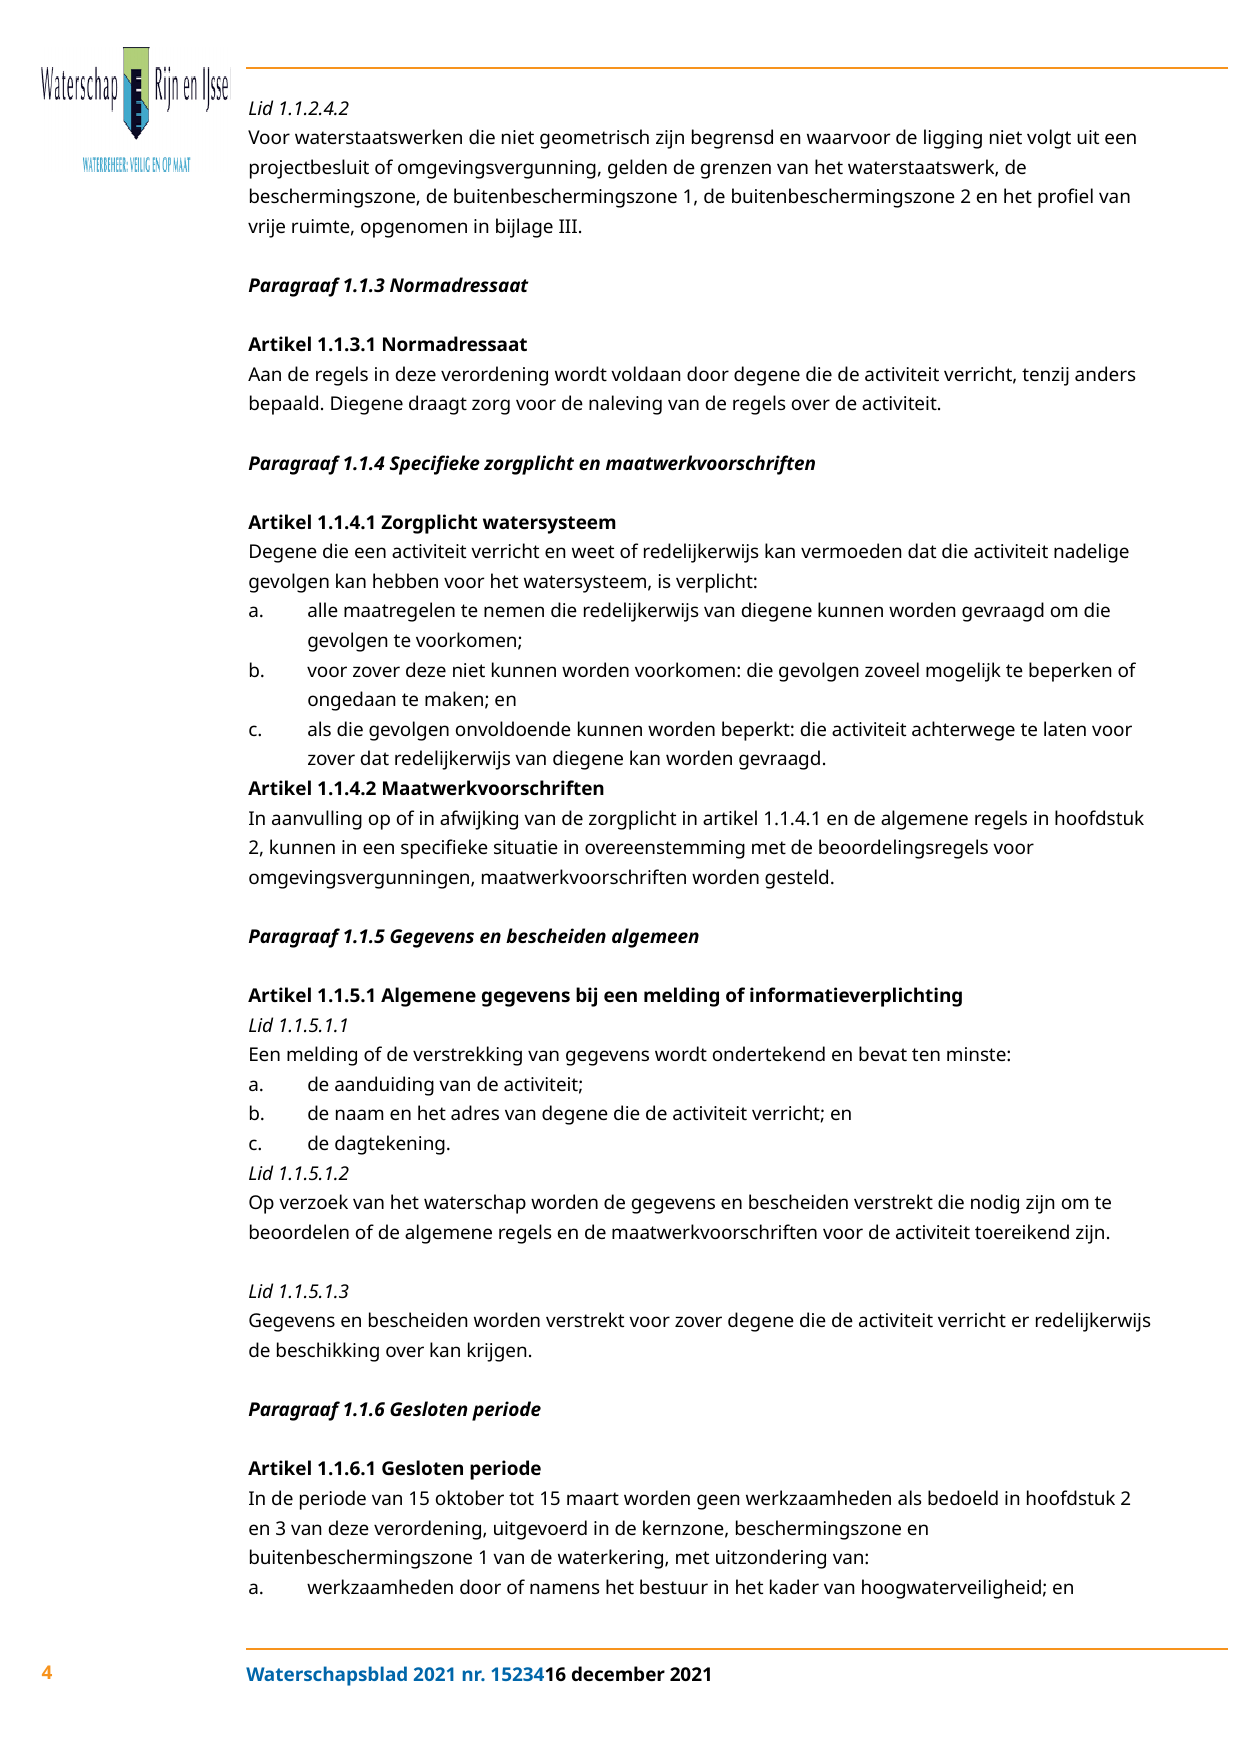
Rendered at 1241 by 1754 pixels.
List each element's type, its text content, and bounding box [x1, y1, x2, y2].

text Paragraaf 1.1.6 Gesloten periode [248, 1396, 1152, 1422]
text In de periode van 15 oktober tot 15 maart worden geen werkzaamheden als bedoeld in hoofdstuk 2 en 3 van deze verordening, uitgevoerd in de kernzone, beschermingszone en buitenbeschermingszone 1 van de waterkering, met uitzondering van: [248, 1485, 1152, 1570]
text Artikel 1.1.4.1 Zorgplicht watersysteem [248, 509, 1152, 535]
text In aanvulling op of in afwijking van de zorgplicht in artikel 1.1.4.1 en de algemene regels in hoofdstuk 2, kunnen in een specifieke situatie in overeenstemming met de beoordelingsregels voor omgevingsvergunningen, maatwerkvoorschriften worden gesteld. [248, 805, 1152, 890]
text Lid 1.1.5.1.1 [248, 1012, 1152, 1038]
text Op verzoek van het waterschap worden de gegevens en bescheiden verstrekt die nodig zijn om te beoordelen of de algemene regels en de maatwerkvoorschriften voor de activiteit toereikend zijn. [248, 1189, 1152, 1245]
text Lid 1.1.2.4.2 [248, 95, 1152, 121]
list de dagtekening. [248, 1130, 1152, 1156]
text Een melding of de verstrekking van gegevens wordt ondertekend en bevat ten minste: [248, 1041, 1152, 1067]
list werkzaamheden door of namens het bestuur in het kader van hoogwaterveiligheid; en [248, 1574, 1152, 1600]
text Paragraaf 1.1.3 Normadressaat [248, 272, 1152, 298]
text Lid 1.1.5.1.3 [248, 1278, 1152, 1304]
picture [41, 47, 231, 172]
text Paragraaf 1.1.5 Gegevens en bescheiden algemeen [248, 923, 1152, 949]
list alle maatregelen te nemen die redelijkerwijs van diegene kunnen worden gevraagd om die gevolgen te voorkomen; [248, 598, 1152, 653]
text Gegevens en bescheiden worden verstrekt voor zover degene die de activiteit verricht er redelijkerwijs de beschikking over kan krijgen. [248, 1308, 1152, 1363]
text Paragraaf 1.1.4 Specifieke zorgplicht en maatwerkvoorschriften [248, 450, 1152, 476]
text Lid 1.1.5.1.2 [248, 1160, 1152, 1186]
list als die gevolgen onvoldoende kunnen worden beperkt: die activiteit achterwege te laten voor zover dat redelijkerwijs van diegene kan worden gevraagd. [248, 716, 1152, 771]
list de aanduiding van de activiteit; [248, 1071, 1152, 1097]
list voor zover deze niet kunnen worden voorkomen: die gevolgen zoveel mogelijk te beperken of ongedaan te maken; en [248, 657, 1152, 712]
text Artikel 1.1.5.1 Algemene gegevens bij een melding of informatieverplichting [248, 982, 1152, 1008]
text Artikel 1.1.4.2 Maatwerkvoorschriften [248, 775, 1152, 801]
text Degene die een activiteit verricht en weet of redelijkerwijs kan vermoeden dat die activiteit nadelige gevolgen kan hebben voor het watersysteem, is verplicht: [248, 538, 1152, 594]
list de naam en het adres van degene die de activiteit verricht; en [248, 1101, 1152, 1126]
text Artikel 1.1.6.1 Gesloten periode [248, 1456, 1152, 1481]
text Voor waterstaatswerken die niet geometrisch zijn begrensd en waarvoor de ligging niet volgt uit een projectbesluit of omgevingsvergunning, gelden de grenzen van het waterstaatswerk, de beschermingszone, de buitenbeschermingszone 1, de buitenbeschermingszone 2 en het profiel van vrije ruimte, opgenomen in bijlage III. [248, 124, 1152, 239]
text Aan de regels in deze verordening wordt voldaan door degene die de activiteit verricht, tenzij anders bepaald. Diegene draagt zorg voor de naleving van de regels over de activiteit. [248, 361, 1152, 416]
text Artikel 1.1.3.1 Normadressaat [248, 331, 1152, 357]
